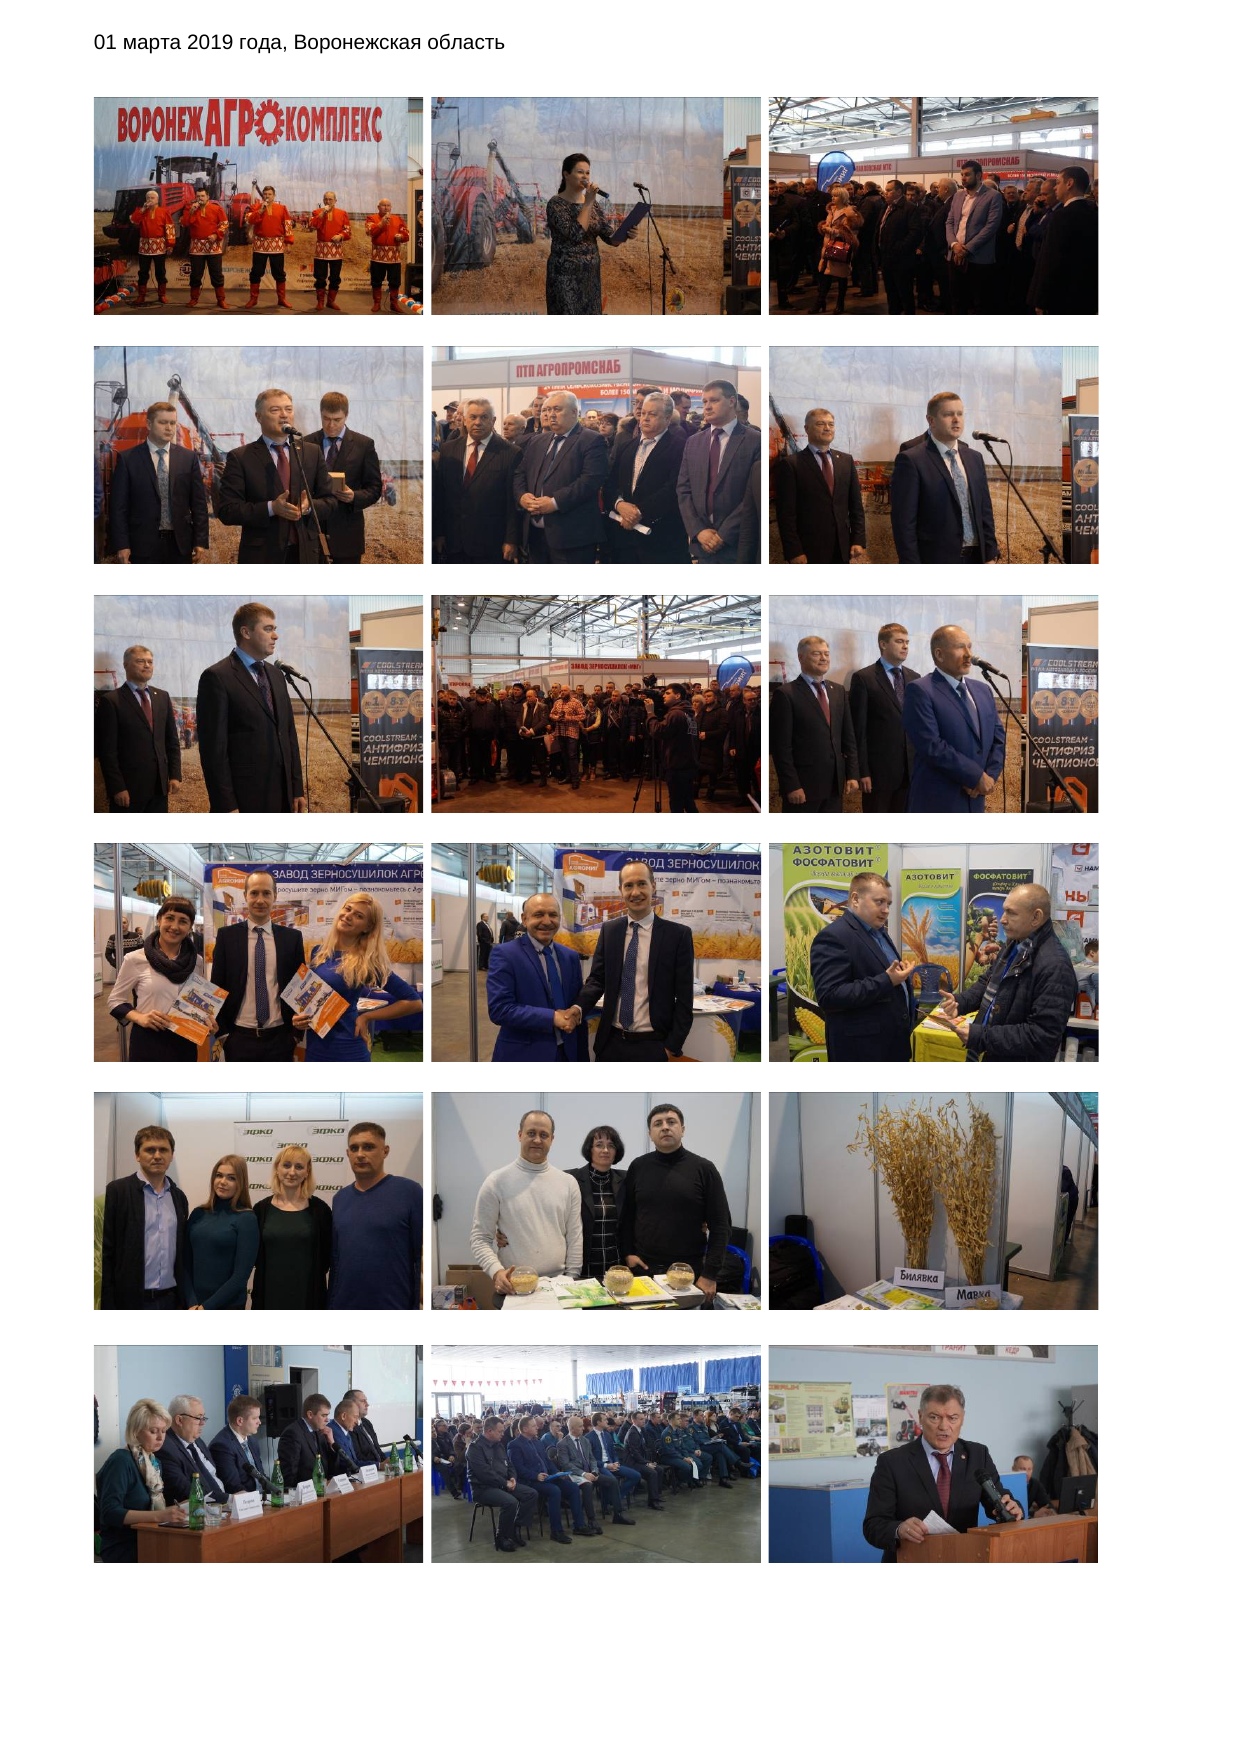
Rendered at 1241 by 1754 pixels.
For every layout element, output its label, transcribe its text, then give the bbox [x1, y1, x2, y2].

text 01 марта 2019 года, Воронежская область [94, 29, 1181, 53]
